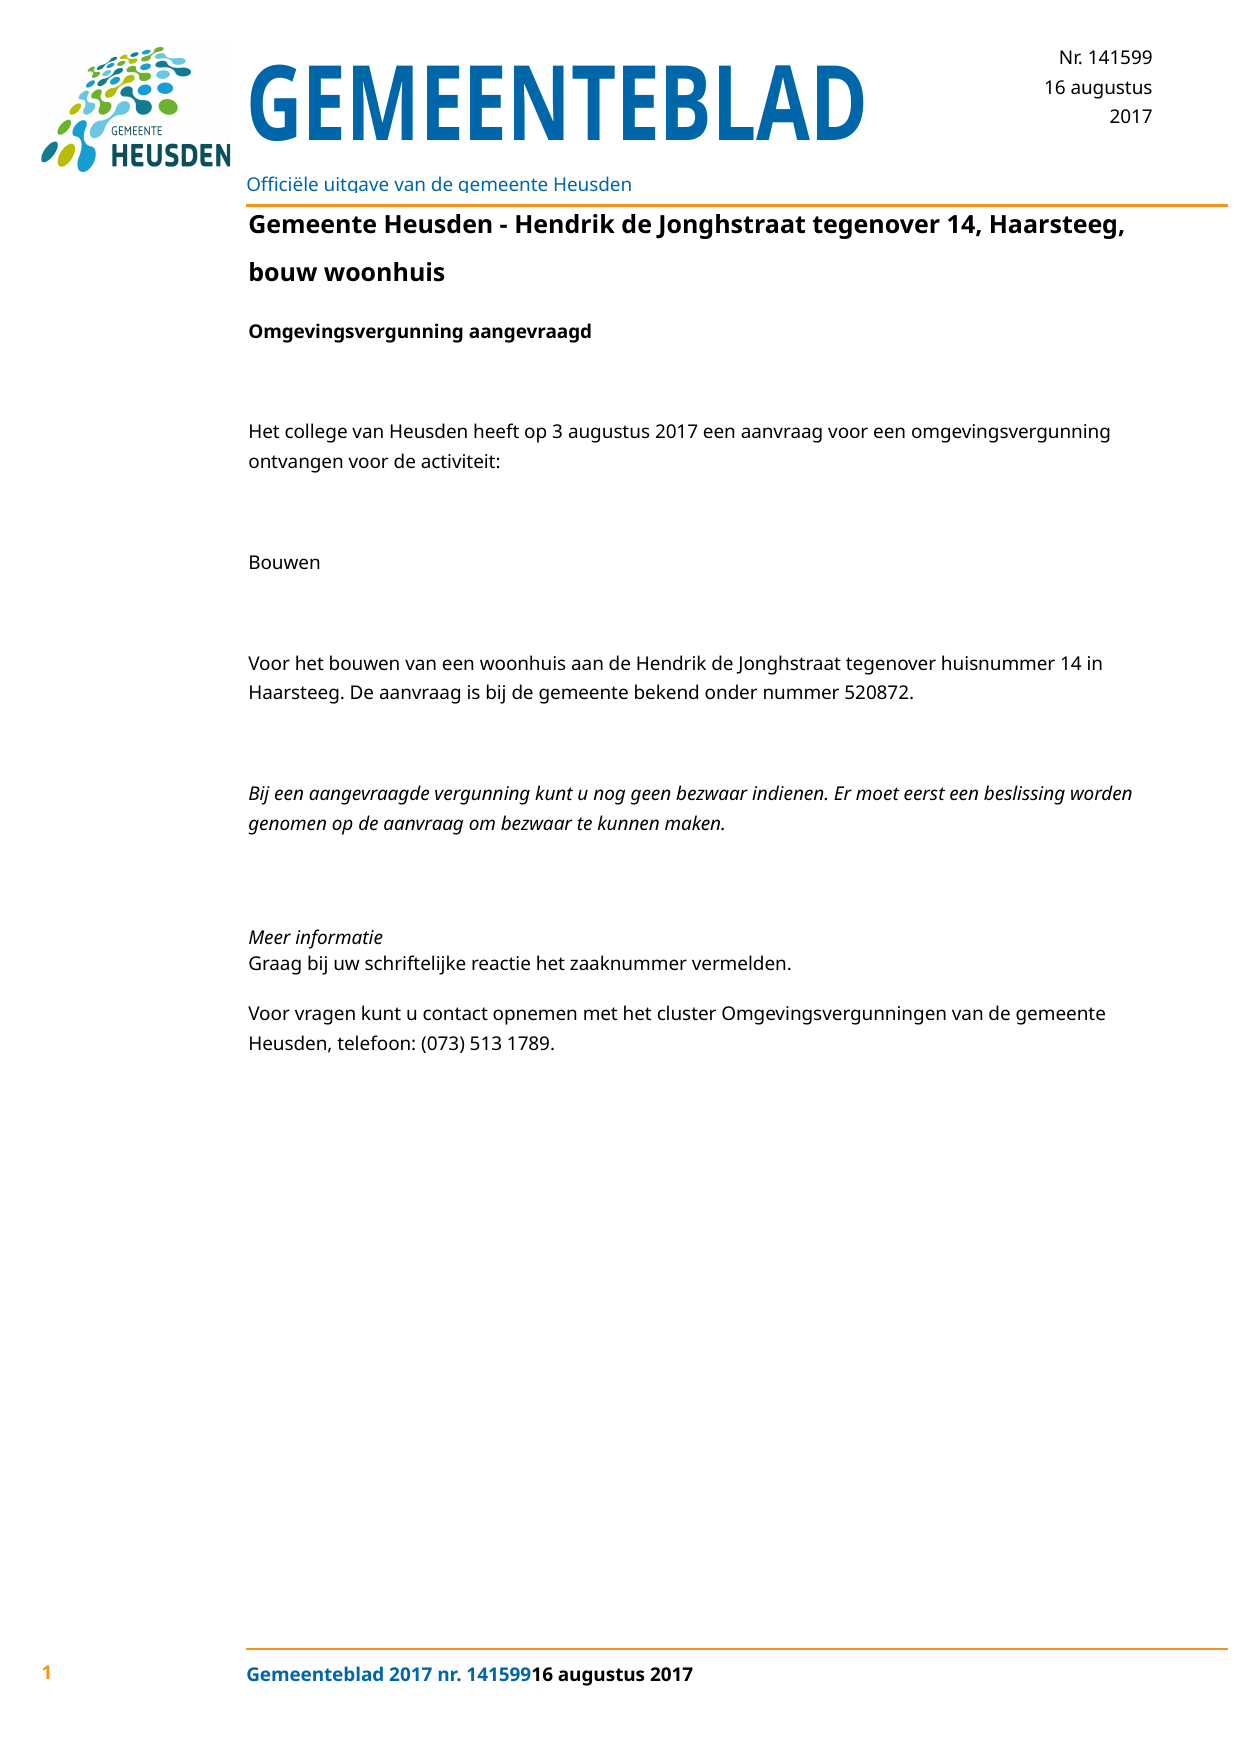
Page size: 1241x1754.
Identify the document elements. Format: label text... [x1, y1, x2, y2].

text Omgevingsvergunning aangevraagd [248, 318, 1152, 344]
text Voor het bouwen van een woonhuis aan de Hendrik de Jonghstraat tegenover huisnummer 14 in Haarsteeg. De aanvraag is bij de gemeente bekend onder nummer 520872. [248, 650, 1152, 705]
text Gemeente Heusden - Hendrik de Jonghstraat tegenover 14, Haarsteeg, bouw woonhuis [248, 207, 1152, 288]
text Het college van Heusden heeft op 3 augustus 2017 een aanvraag voor een omgevingsvergunning ontvangen voor de activiteit: [248, 419, 1152, 474]
text Meer informatie [248, 924, 1152, 950]
text Voor vragen kunt u contact opnemen met het cluster Omgevingsvergunningen van de gemeente Heusden, telefoon: (073) 513 1789. [248, 1001, 1152, 1056]
picture [41, 47, 231, 172]
text Graag bij uw schriftelijke reactie het zaaknummer vermelden. [248, 950, 1152, 976]
text Bij een aangevraagde vergunning kunt u nog geen bezwaar indienen. Er moet eerst een beslissing worden genomen op de aanvraag om bezwaar te kunnen maken. [248, 780, 1152, 836]
text Bouwen [248, 549, 1152, 575]
